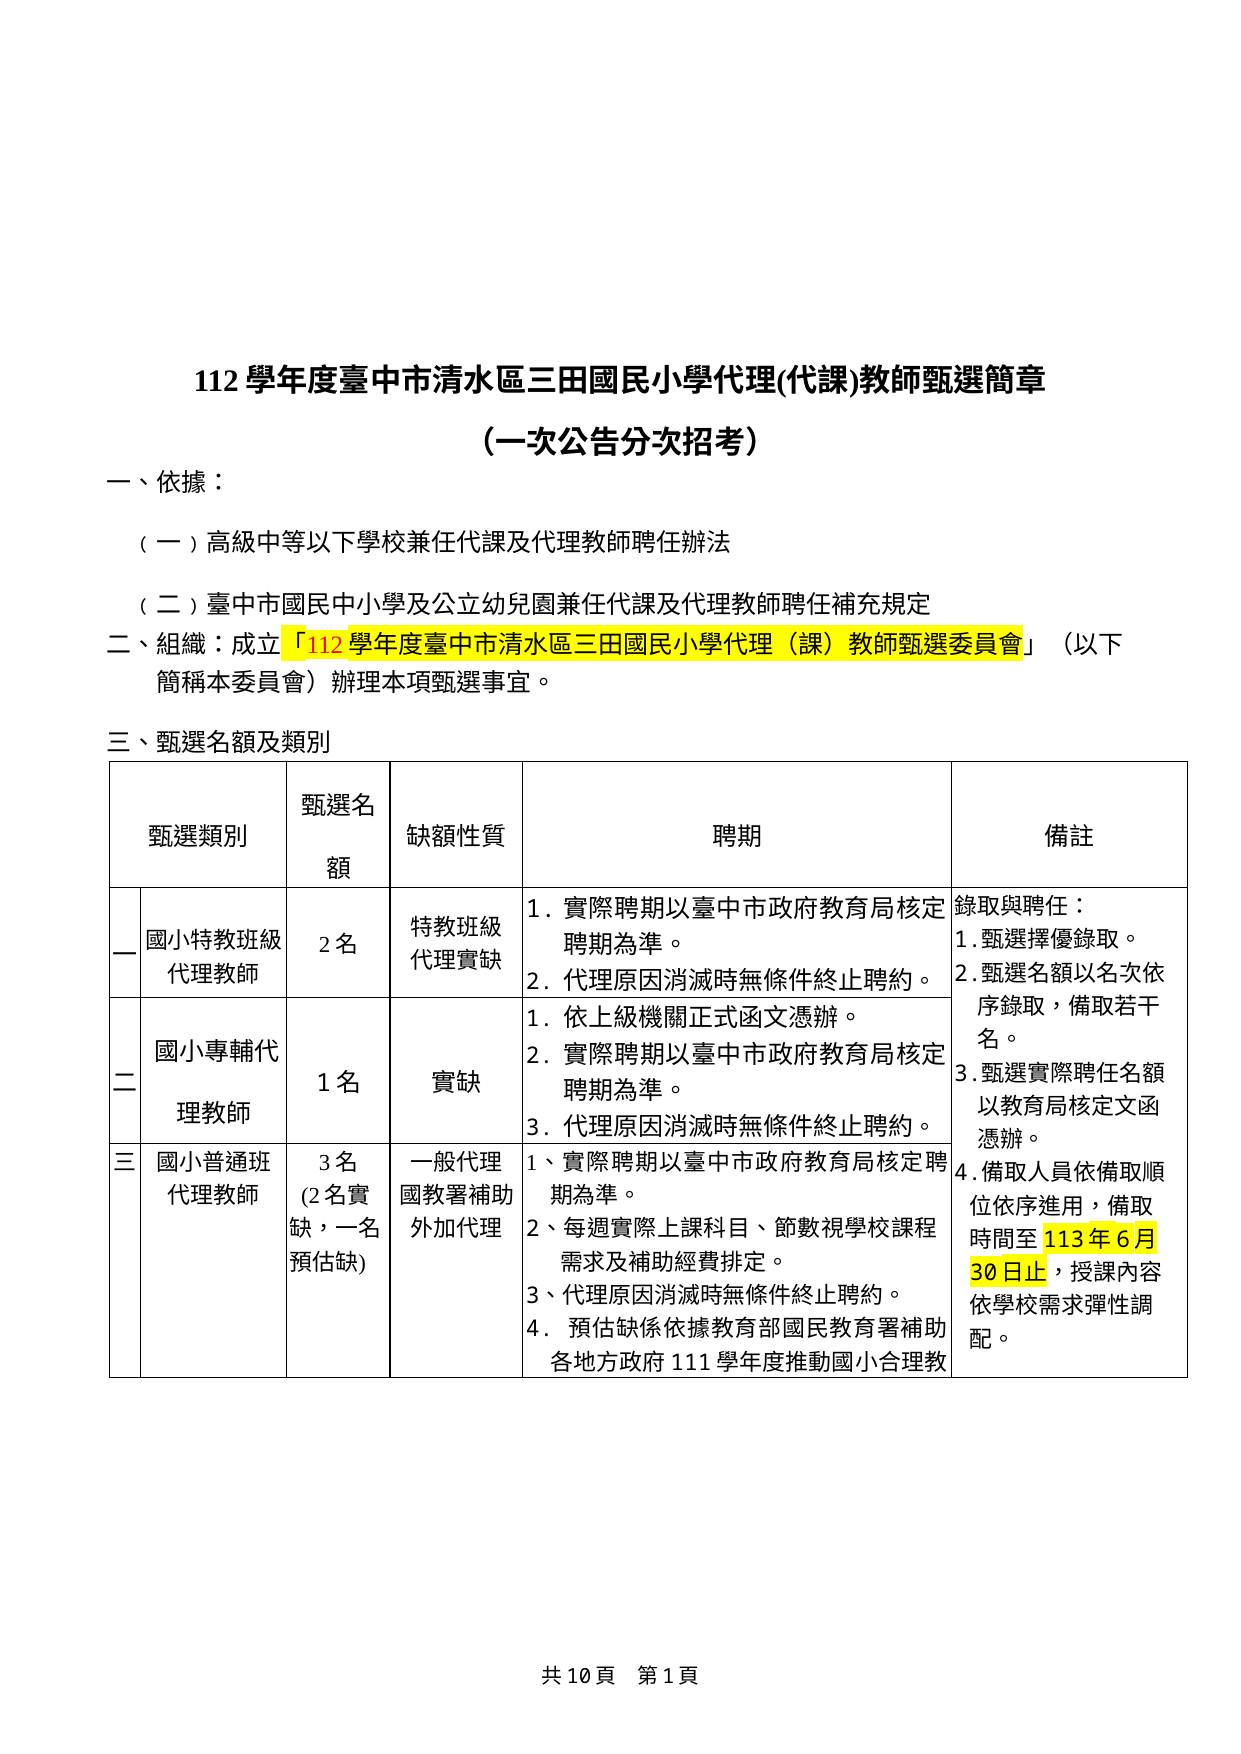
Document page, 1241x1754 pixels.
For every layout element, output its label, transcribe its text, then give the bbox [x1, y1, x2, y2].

table_cell 國小專輔代理教師 [141, 998, 286, 1143]
table_header 缺額性質 [391, 762, 522, 887]
table_header 甄選類別 [110, 762, 286, 887]
table_cell 國小普通班 代理教師 [141, 1144, 286, 1377]
table_cell 錄取與聘任： 1.甄選擇優錄取。 2.甄選名額以名次依序錄取，備取若干名。 3.甄選實際聘任名額以教育局核定文函憑辦。 4.備取人員依備取順位依序進用，備取時間至113年6月30日止，授課內容依學校需求彈性調配。 [952, 888, 1187, 1377]
table_cell 2名 [287, 888, 389, 997]
table_cell 1名 [287, 998, 389, 1143]
table_cell 一 [110, 888, 140, 997]
table_cell 3名 (2名實缺，一名預估缺) [287, 1144, 389, 1377]
table_cell 國小特教班級 代理教師 [141, 888, 286, 997]
table_cell 二 [110, 998, 140, 1143]
text 二、組織：成立「112學年度臺中市清水區三田國民小學代理（課）教師甄選委員會」（以下簡稱本委員會）辦理本項甄選事宜。 [106, 623, 1134, 698]
table_header 甄選名額 [287, 762, 389, 887]
table_cell 三 [110, 1144, 140, 1377]
table_cell 一般代理 國教署補助外加代理 [391, 1144, 522, 1377]
table_header 備註 [952, 762, 1187, 887]
table_header 聘期 [523, 762, 951, 887]
text ﹙二﹚臺中市國民中小學及公立幼兒園兼任代課及代理教師聘任補充規定 [131, 561, 1134, 623]
text ﹙一﹚高級中等以下學校兼任代課及代理教師聘任辦法 [131, 498, 1134, 561]
table_cell 實缺 [391, 998, 522, 1143]
text 一、依據： [106, 461, 1134, 498]
text （一次公告分次招考） [106, 398, 1134, 461]
text 三、甄選名額及類別 [106, 698, 1134, 761]
table_cell 1、實際聘期以臺中市政府教育局核定聘期為準。 2、每週實際上課科目、節數視學校課程需求及補助經費排定。 3、代理原因消滅時無條件終止聘約。 4. 預估缺係依據教育部國民教育署補助各地方政府111學年度推動國小合理教 [523, 1144, 951, 1377]
table_cell 特教班級 代理實缺 [391, 888, 522, 997]
table_cell 依上級機關正式函文憑辦。 實際聘期以臺中市政府教育局核定聘期為準。 代理原因消滅時無條件終止聘約。 [523, 998, 951, 1143]
table_cell 實際聘期以臺中市政府教育局核定聘期為準。 代理原因消滅時無條件終止聘約。 [523, 888, 951, 997]
text 112學年度臺中市清水區三田國民小學代理(代課)教師甄選簡章 [106, 336, 1134, 398]
